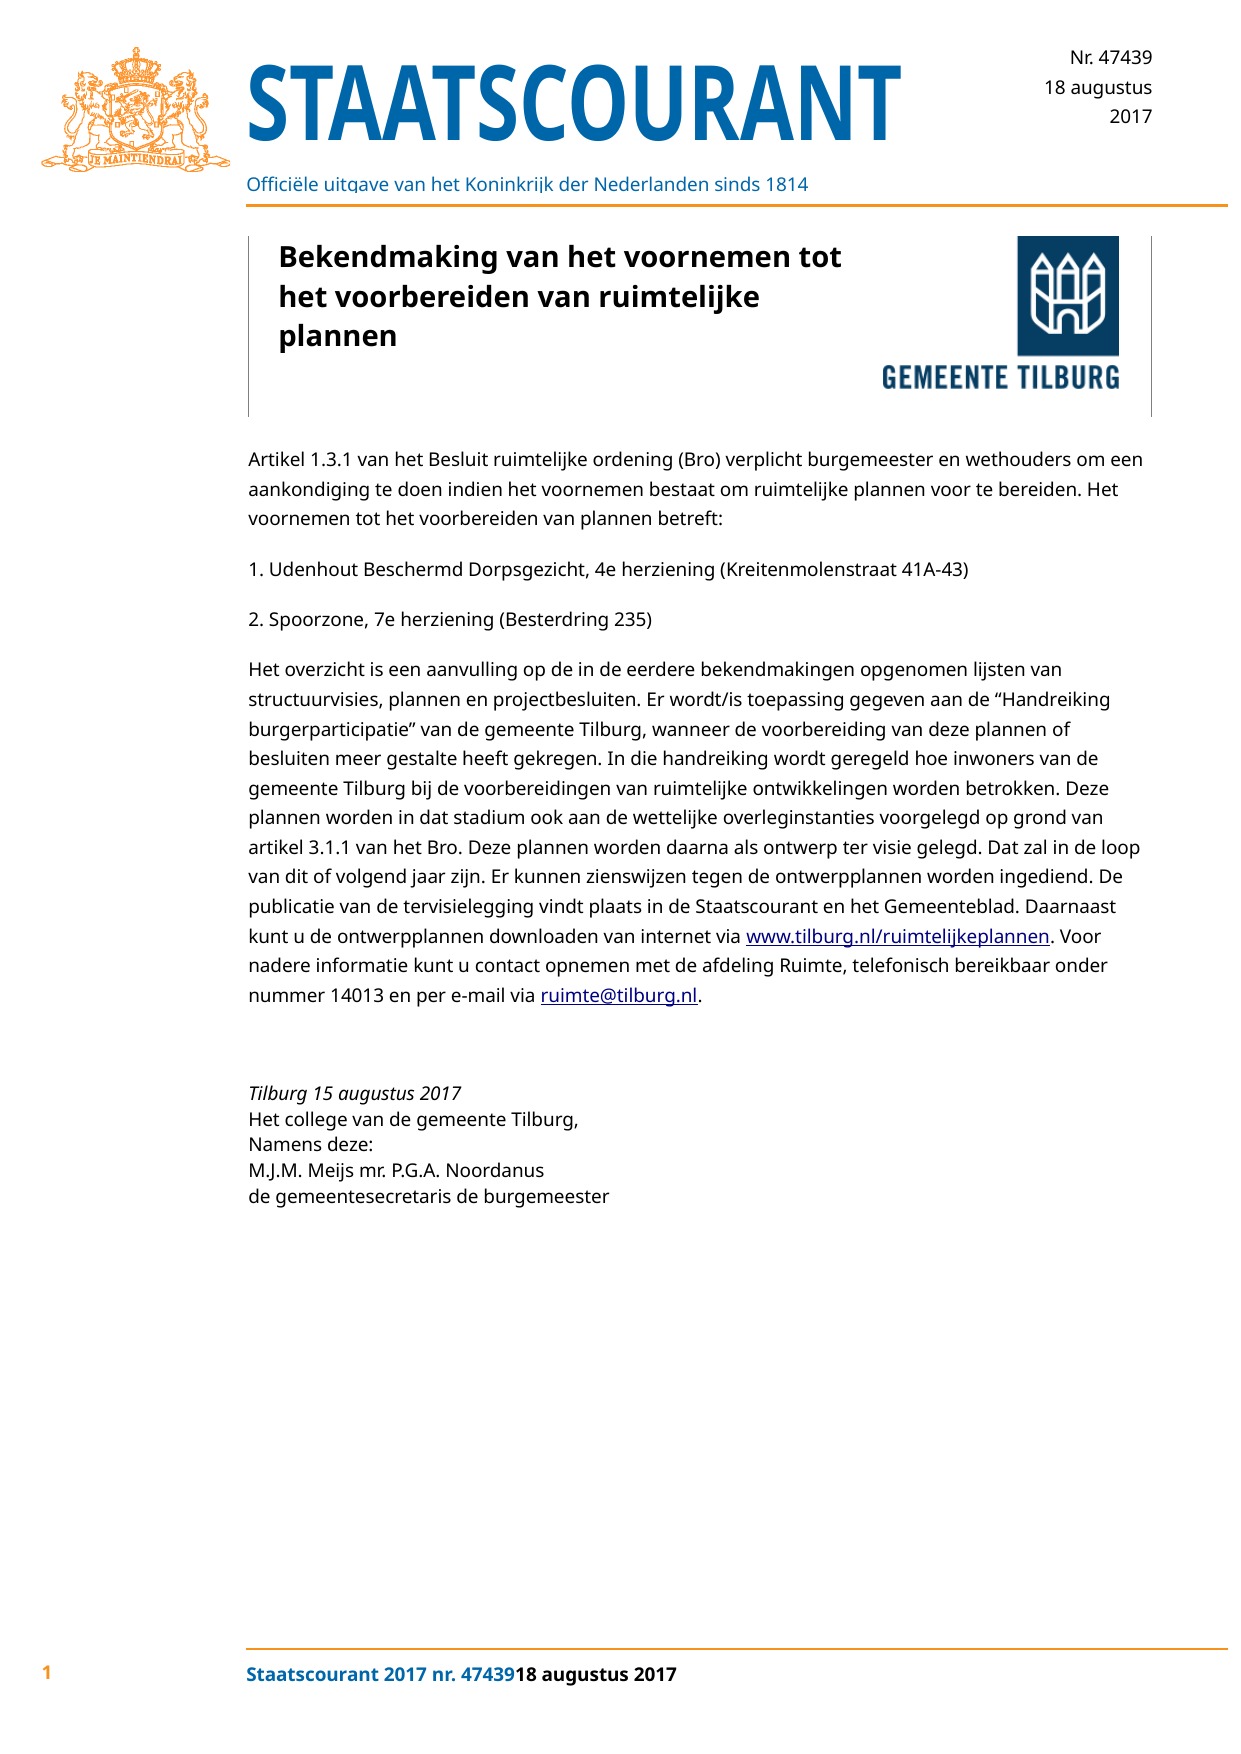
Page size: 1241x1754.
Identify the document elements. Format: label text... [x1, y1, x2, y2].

text Het overzicht is een aanvulling op de in de eerdere bekendmakingen opgenomen lijsten van structuurvisies, plannen en projectbesluiten. Er wordt/is toepassing gegeven aan de “Handreiking burgerparticipatie” van de gemeente Tilburg, wanneer de voorbereiding van deze plannen of besluiten meer gestalte heeft gekregen. In die handreiking wordt geregeld hoe inwoners van de gemeente Tilburg bij de voorbereidingen van ruimtelijke ontwikkelingen worden betrokken. Deze plannen worden in dat stadium ook aan de wettelijke overleginstanties voorgelegd op grond van artikel 3.1.1 van het Bro. Deze plannen worden daarna als ontwerp ter visie gelegd. Dat zal in de loop van dit of volgend jaar zijn. Er kunnen zienswijzen tegen de ontwerpplannen worden ingediend. De publicatie van de tervisielegging vindt plaats in de Staatscourant en het Gemeenteblad. Daarnaast kunt u de ontwerpplannen downloaden van internet via www.tilburg.nl/ruimtelijkeplannen. Voor nadere informatie kunt u contact opnemen met de afdeling Ruimte, telefonisch bereikbaar onder nummer 14013 en per e-mail via ruimte@tilburg.nl. [248, 657, 1152, 1008]
text de gemeentesecretaris de burgemeester [248, 1183, 1152, 1209]
picture [41, 47, 231, 172]
table_header Bekendmaking van het voornemen tot het voorbereiden van ruimtelijke plannen [249, 236, 850, 417]
text Tilburg 15 augustus 2017 [248, 1080, 1152, 1106]
text 1. Udenhout Beschermd Dorpsgezicht, 4e herziening (Kreitenmolenstraat 41A-43) [248, 556, 1152, 581]
text Namens deze: [248, 1132, 1152, 1157]
text Artikel 1.3.1 van het Besluit ruimtelijke ordening (Bro) verplicht burgemeester en wethouders om een aankondiging te doen indien het voornemen bestaat om ruimtelijke plannen voor te bereiden. Het voornemen tot het voorbereiden van plannen betreft: [248, 446, 1152, 531]
text Het college van de gemeente Tilburg, [248, 1106, 1152, 1132]
text 2. Spoorzone, 7e herziening (Besterdring 235) [248, 606, 1152, 632]
table_header [850, 236, 1151, 417]
picture [882, 236, 1119, 391]
text M.J.M. Meijs mr. P.G.A. Noordanus [248, 1157, 1152, 1183]
